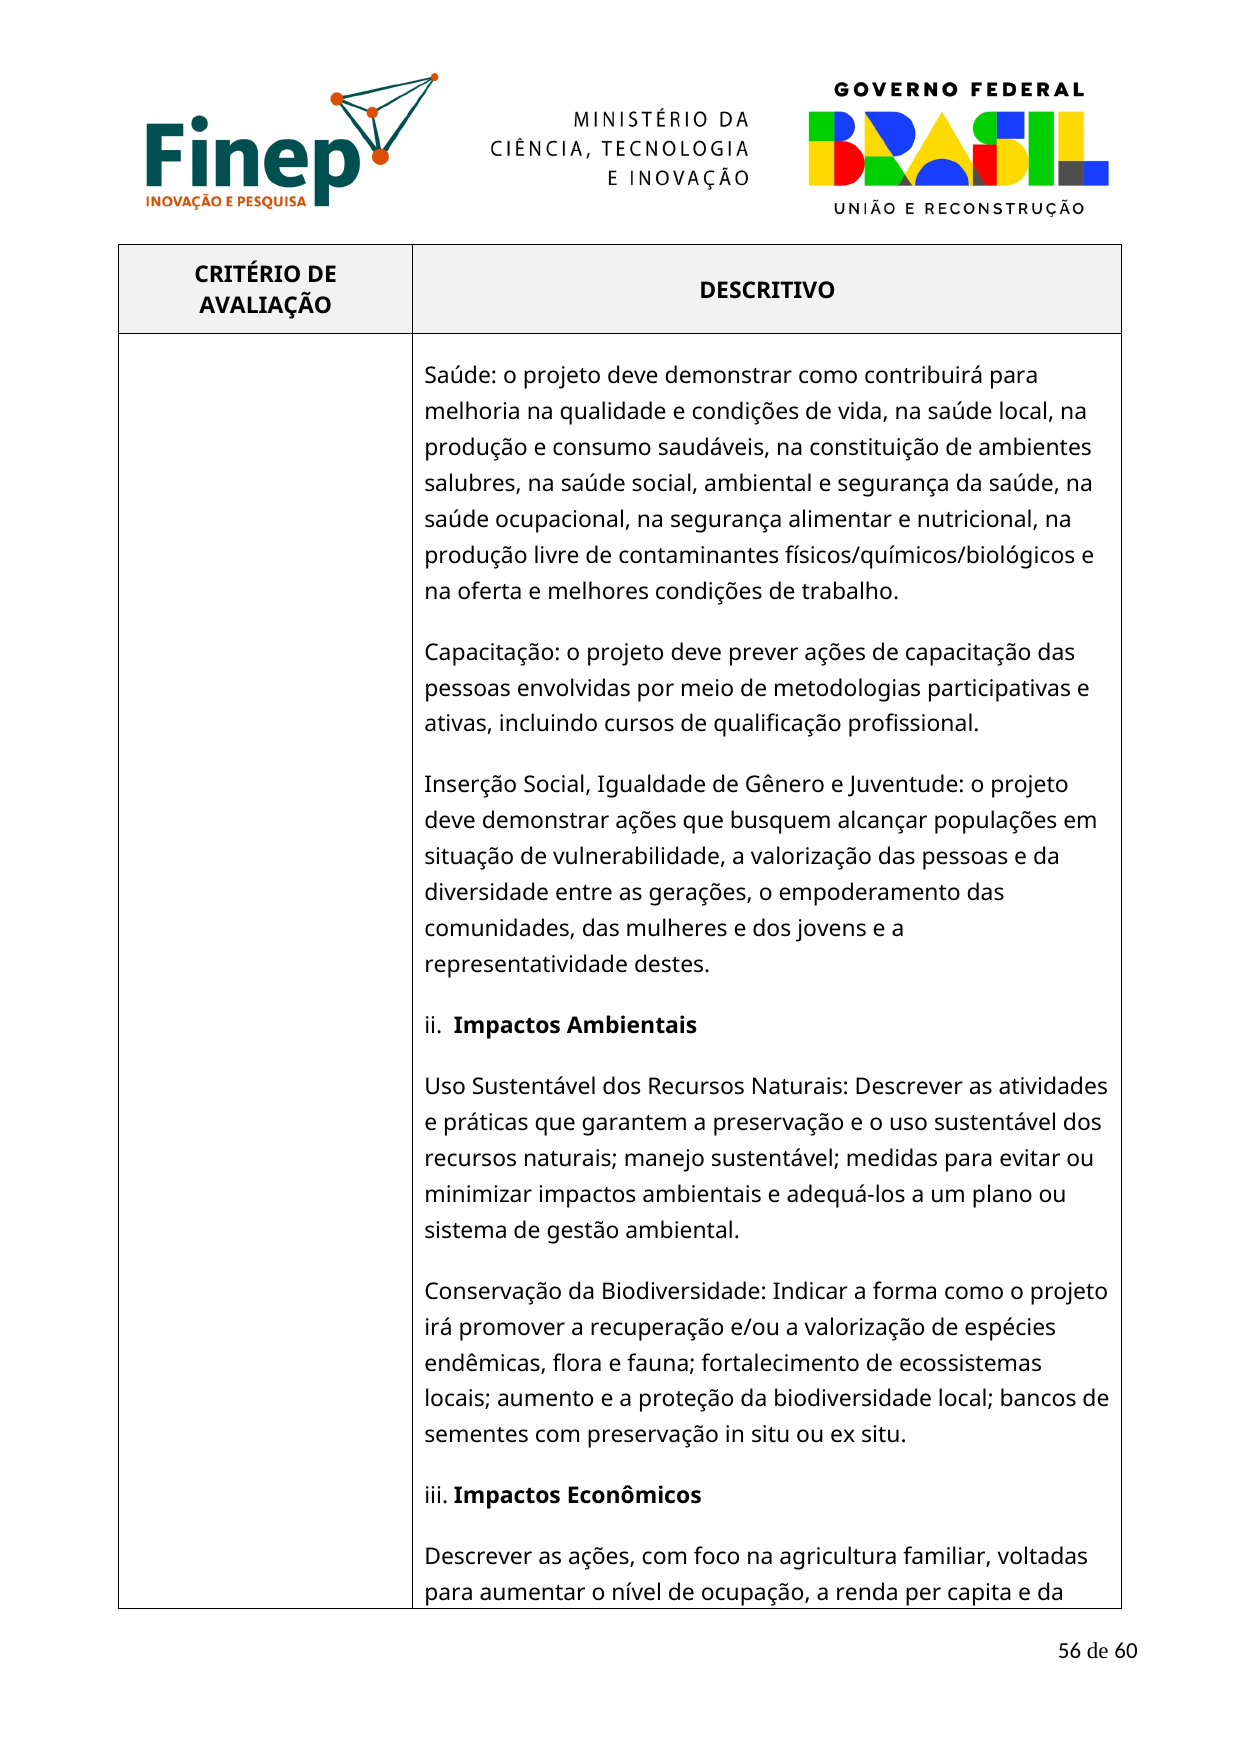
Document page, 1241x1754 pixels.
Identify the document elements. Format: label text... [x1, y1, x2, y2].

table_cell [119, 334, 412, 1607]
table_cell Saúde: o projeto deve demonstrar como contribuirá para melhoria na qualidade e condições de vida, na saúde local, na produção e consumo saudáveis, na constituição de ambientes salubres, na saúde social, ambiental e segurança da saúde, na saúde ocupacional, na segurança alimentar e nutricional, na produção livre de contaminantes físicos/químicos/biológicos e na oferta e melhores condições de trabalho. Capacitação: o projeto deve prever ações de capacitação das pessoas envolvidas por meio de metodologias participativas e ativas, incluindo cursos de qualificação profissional. Inserção Social, Igualdade de Gênero e Juventude: o projeto deve demonstrar ações que busquem alcançar populações em situação de vulnerabilidade, a valorização das pessoas e da diversidade entre as gerações, o empoderamento das comunidades, das mulheres e dos jovens e a representatividade destes. ii. Impactos Ambientais Uso Sustentável dos Recursos Naturais: Descrever as atividades e práticas que garantem a preservação e o uso sustentável dos recursos naturais; manejo sustentável; medidas para evitar ou minimizar impactos ambientais e adequá-los a um plano ou sistema de gestão ambiental. Conservação da Biodiversidade: Indicar a forma como o projeto irá promover a recuperação e/ou a valorização de espécies endêmicas, flora e fauna; fortalecimento de ecossistemas locais; aumento e a proteção da biodiversidade local; bancos de sementes com preservação in situ ou ex situ. iii. Impactos Econômicos Descrever as ações, com foco na agricultura familiar, voltadas para aumentar o nível de ocupação, a renda per capita e da [413, 334, 1121, 1607]
table_header DESCRITIVO [413, 245, 1121, 333]
table_header CRITÉRIO DE AVALIAÇÃO [119, 245, 412, 333]
